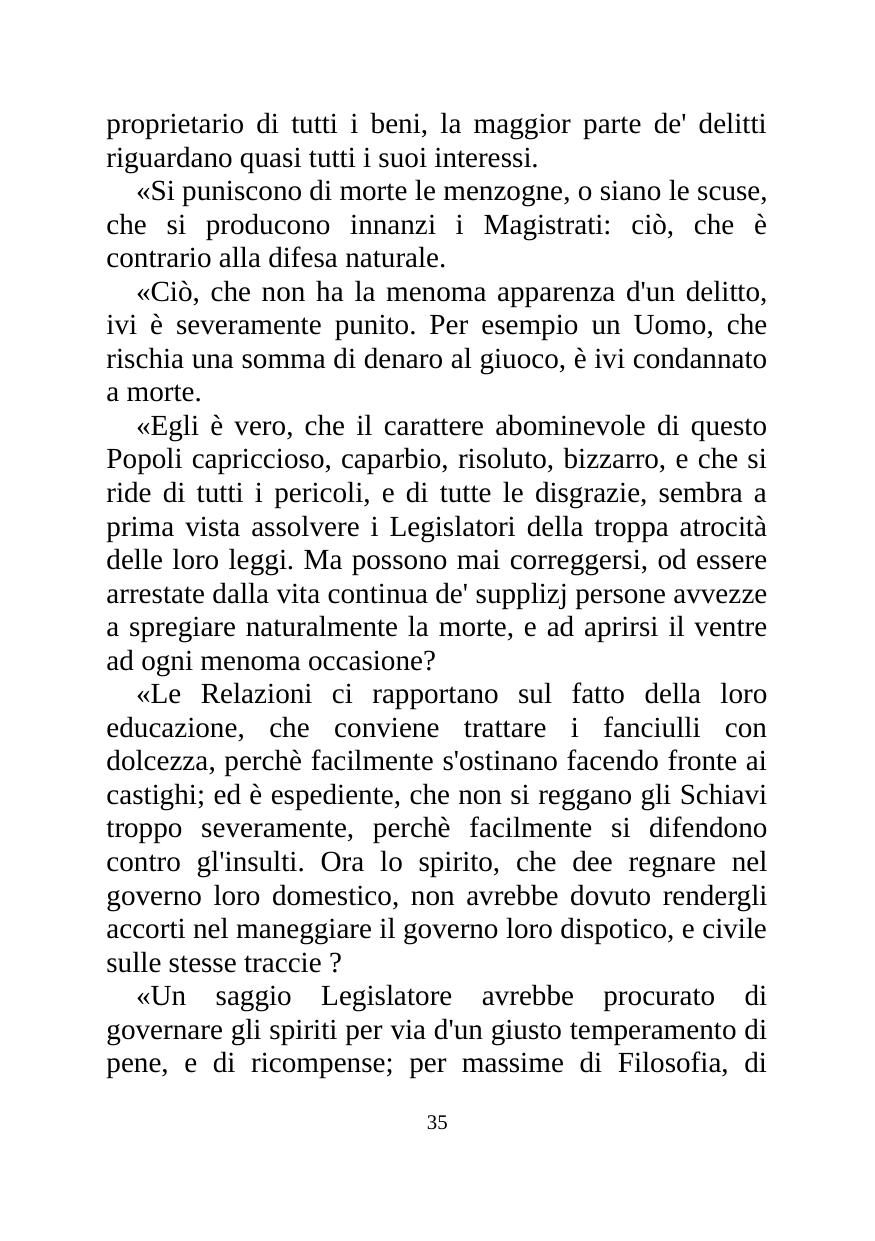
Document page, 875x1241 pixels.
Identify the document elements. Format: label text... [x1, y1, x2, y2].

text «Si puniscono di morte le menzogne, o siano le scuse, che si producono innanzi i Magistrati: ciò, che è contrario alla difesa naturale. [106, 173, 768, 274]
text «Ciò, che non ha la menoma apparenza d'un delitto, ivi è severamente punito. Per esempio un Uomo, che rischia una somma di denaro al giuoco, è ivi condannato a morte. [106, 274, 768, 408]
text «Egli è vero, che il carattere abominevole di questo Popoli capriccioso, caparbio, risoluto, bizzarro, e che si ride di tutti i pericoli, e di tutte le disgrazie, sembra a prima vista assolvere i Legislatori della troppa atrocità delle loro leggi. Ma possono mai correggersi, od essere arrestate dalla vita continua de' supplizj persone avvezze a spregiare naturalmente la morte, e ad aprirsi il ventre ad ogni menoma occasione? [106, 408, 768, 676]
text «Le Relazioni ci rapportano sul fatto della loro educazione, che conviene trattare i fanciulli con dolcezza, perchè facilmente s'ostinano facendo fronte ai castighi; ed è espediente, che non si reggano gli Schiavi troppo severamente, perchè facilmente si difendono contro gl'insulti. Ora lo spirito, che dee regnare nel governo loro domestico, non avrebbe dovuto rendergli accorti nel maneggiare il governo loro dispotico, e civile sulle stesse traccie ? [106, 676, 768, 978]
text proprietario di tutti i beni, la maggior parte de' delitti riguardano quasi tutti i suoi interessi. [106, 106, 768, 173]
text «Un saggio Legislatore avrebbe procurato di governare gli spiriti per via d'un giusto temperamento di pene, e di ricompense; per massime di Filosofia, di [106, 978, 768, 1079]
